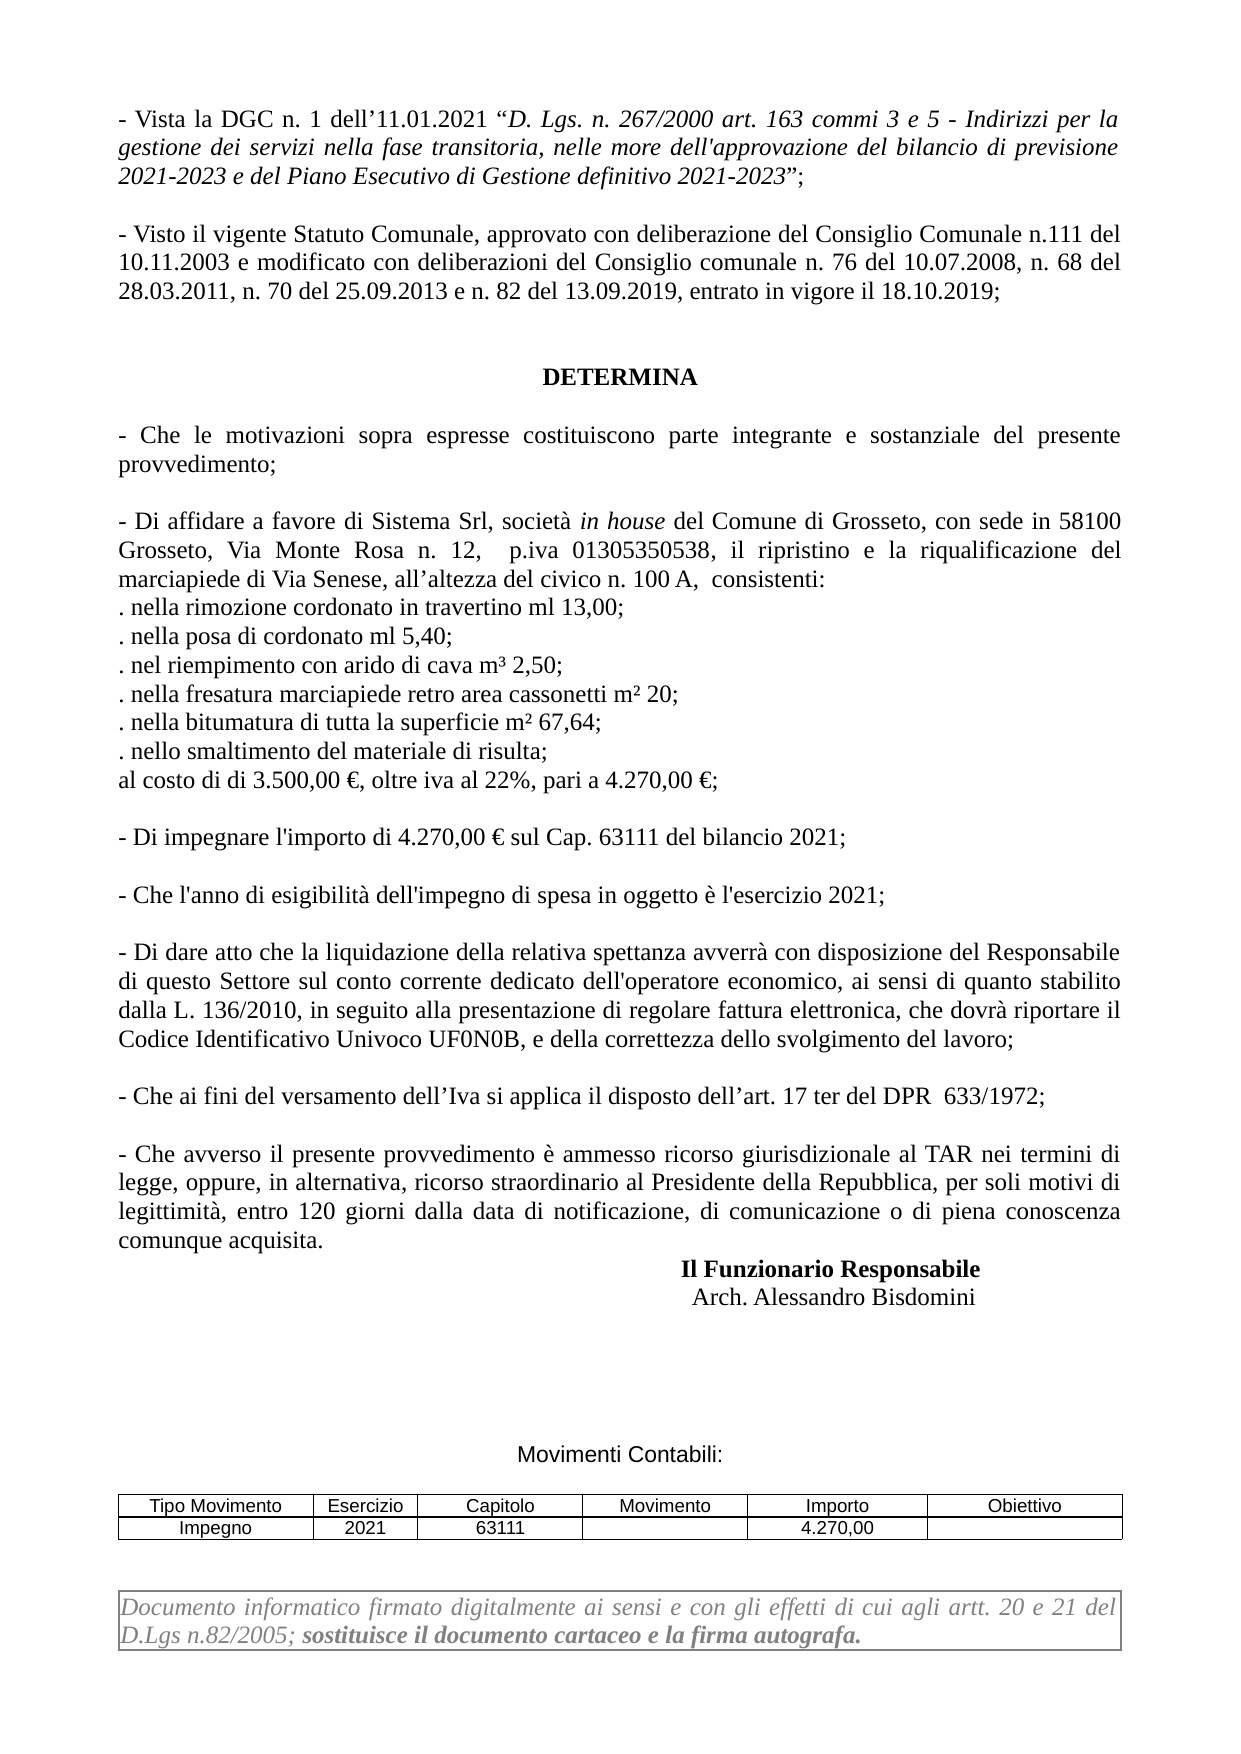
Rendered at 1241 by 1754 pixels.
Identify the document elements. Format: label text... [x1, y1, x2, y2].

table_header [928, 1518, 1122, 1539]
text . nella rimozione cordonato in travertino ml 13,00; [118, 592, 1122, 621]
text . nella fresatura marciapiede retro area cassonetti m² 20; [118, 679, 1122, 707]
text - Di dare atto che la liquidazione della relativa spettanza avverrà con disposizione del Responsabile di questo Settore sul conto corrente dedicato dell'operatore economico, ai sensi di quanto stabilito dalla L. 136/2010, in seguito alla presentazione di regolare fattura elettronica, che dovrà riportare il Codice Identificativo Univoco UF0N0B, e della correttezza dello svolgimento del lavoro; [118, 937, 1122, 1052]
text Arch. Alessandro Bisdomini [118, 1282, 1122, 1311]
table_header Esercizio [314, 1495, 417, 1516]
text - Che le motivazioni sopra espresse costituiscono parte integrante e sostanziale del presente provvedimento; [118, 420, 1122, 477]
table_header [583, 1518, 747, 1539]
text - Che avverso il presente provvedimento è ammesso ricorso giurisdizionale al TAR nei termini di legge, oppure, in alternativa, ricorso straordinario al Presidente della Repubblica, per soli motivi di legittimità, entro 120 giorni dalla data di notificazione, di comunicazione o di piena conoscenza comunque acquisita. [118, 1139, 1122, 1254]
table_header 63111 [418, 1518, 582, 1539]
text DETERMINA [118, 362, 1122, 391]
text - Di affidare a favore di Sistema Srl, società in house del Comune di Grosseto, con sede in 58100 Grosseto, Via Monte Rosa n. 12, p.iva 01305350538, il ripristino e la riqualificazione del marciapiede di Via Senese, all’altezza del civico n. 100 A, consistenti: [118, 506, 1122, 592]
text . nella posa di cordonato ml 5,40; [118, 621, 1122, 650]
text - Vista la DGC n. 1 dell’11.01.2021 “D. Lgs. n. 267/2000 art. 163 commi 3 e 5 - Indirizzi per la gestione dei servizi nella fase transitoria, nelle more dell'approvazione del bilancio di previsione 2021-2023 e del Piano Esecutivo di Gestione definitivo 2021-2023”; [118, 104, 1122, 190]
text . nella bitumatura di tutta la superficie m² 67,64; [118, 707, 1122, 736]
table_header Capitolo [418, 1495, 582, 1516]
table_header 2021 [314, 1518, 417, 1539]
table_header 4.270,00 [748, 1518, 927, 1539]
table_header Movimento [583, 1495, 747, 1516]
table_header Importo [748, 1495, 927, 1516]
table_header Impegno [119, 1518, 313, 1539]
text - Di impegnare l'importo di 4.270,00 € sul Cap. 63111 del bilancio 2021; [118, 822, 1122, 851]
text - Visto il vigente Statuto Comunale, approvato con deliberazione del Consiglio Comunale n.111 del 10.11.2003 e modificato con deliberazioni del Consiglio comunale n. 76 del 10.07.2008, n. 68 del 28.03.2011, n. 70 del 25.09.2013 e n. 82 del 13.09.2019, entrato in vigore il 18.10.2019; [118, 219, 1122, 305]
text - Che ai fini del versamento dell’Iva si applica il disposto dell’art. 17 ter del DPR 633/1972; [118, 1081, 1122, 1110]
table_header Tipo Movimento [119, 1495, 313, 1516]
text Movimenti Contabili: [118, 1441, 1122, 1468]
text . nello smaltimento del materiale di risulta; [118, 736, 1122, 765]
text al costo di di 3.500,00 €, oltre iva al 22%, pari a 4.270,00 €; [118, 765, 1122, 794]
text - Che l'anno di esigibilità dell'impegno di spesa in oggetto è l'esercizio 2021; [118, 880, 1122, 909]
table_header Obiettivo [928, 1495, 1122, 1516]
text Il Funzionario Responsabile [118, 1254, 1122, 1282]
text . nel riempimento con arido di cava m³ 2,50; [118, 650, 1122, 679]
